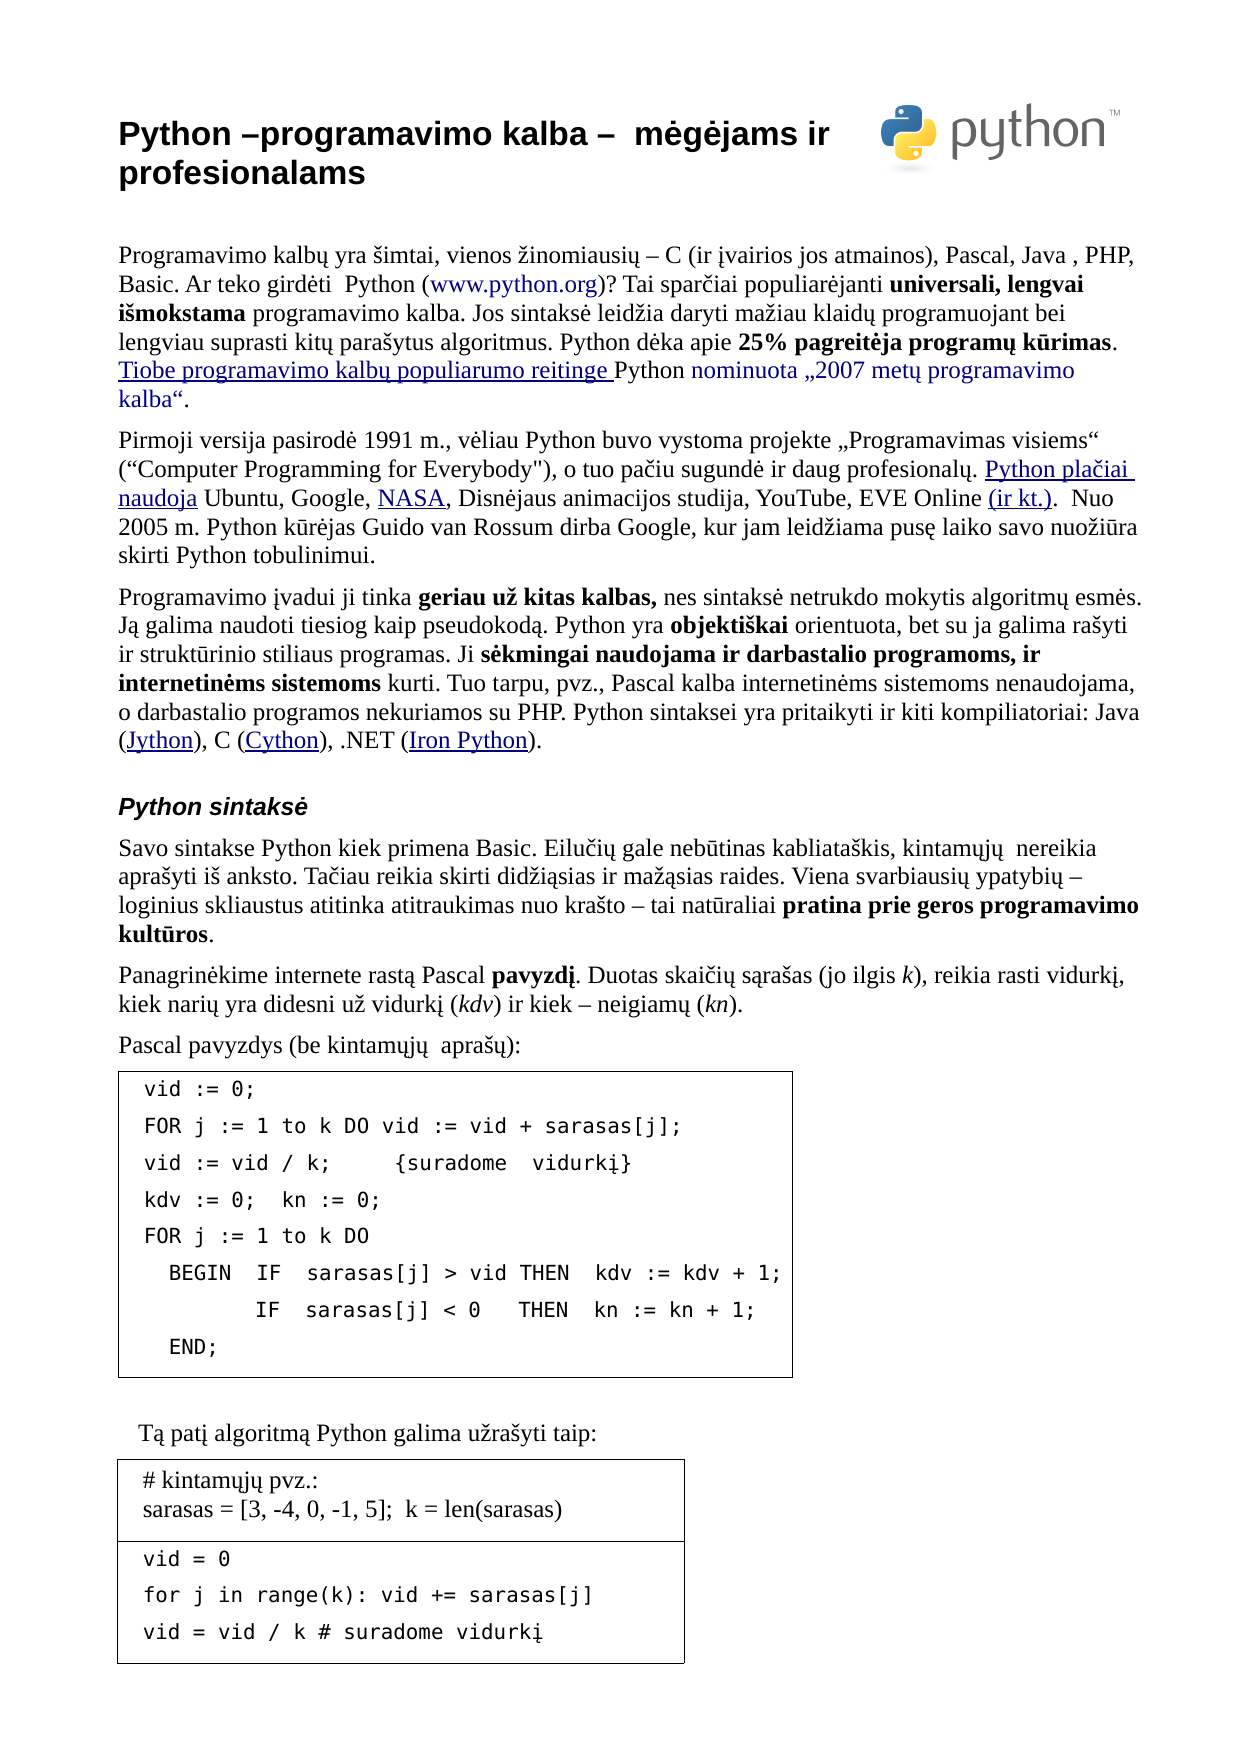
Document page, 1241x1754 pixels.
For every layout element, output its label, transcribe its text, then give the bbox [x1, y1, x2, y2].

table_header # kintamųjų pvz.: sarasas = [3, -4, 0, -1, 5]; k = len(sarasas) [118, 1460, 684, 1541]
text Programavimo kalbų yra šimtai, vienos žinomiausių – C (ir įvairios jos atmainos), Pascal, Java , PHP, Basic. Ar teko girdėti Python (www.python.org)? Tai sparčiai populiarėjanti universali, lengvai išmokstama programavimo kalba. Jos sintaksė leidžia daryti mažiau klaidų programuojant bei lengviau suprasti kitų parašytus algoritmus. Python dėka apie 25% pagreitėja programų kūrimas. Tiobe programavimo kalbų populiarumo reitinge Python nominuota „2007 metų programavimo kalba“. [118, 240, 1146, 413]
subtitle Python –programavimo kalba – mėgėjams ir profesionalams [118, 114, 1146, 191]
text Panagrinėkime internete rastą Pascal pavyzdį. Duotas skaičių sąrašas (jo ilgis k), reikia rasti vidurkį, kiek narių yra didesni už vidurkį (kdv) ir kiek – neigiamų (kn). [118, 960, 1146, 1018]
text Pascal pavyzdys (be kintamųjų aprašų): [118, 1030, 1146, 1059]
picture [841, 88, 1143, 190]
text Savo sintakse Python kiek primena Basic. Eilučių gale nebūtinas kabliataškis, kintamųjų nereikia aprašyti iš anksto. Tačiau reikia skirti didžiąsias ir mažąsias raides. Viena svarbiausių ypatybių – loginius skliaustus atitinka atitraukimas nuo krašto – tai natūraliai pratina prie geros programavimo kultūros. [118, 833, 1146, 948]
text Programavimo įvadui ji tinka geriau už kitas kalbas, nes sintaksė netrukdo mokytis algoritmų esmės. Ją galima naudoti tiesiog kaip pseudokodą. Python yra objektiškai orientuota, bet su ja galima rašyti ir struktūrinio stiliaus programas. Ji sėkmingai naudojama ir darbastalio programoms, ir internetinėms sistemoms kurti. Tuo tarpu, pvz., Pascal kalba internetinėms sistemoms nenaudojama, o darbastalio programos nekuriamos su PHP. Python sintaksei yra pritaikyti ir kiti kompiliatoriai: Java (Jython), C (Cython), .NET (Iron Python). [118, 582, 1146, 754]
text Tą patį algoritmą Python galima užrašyti taip: [138, 1418, 1146, 1447]
table_cell vid = 0 for j in range(k): vid += sarasas[j] vid = vid / k # suradome vidurkį [118, 1542, 684, 1663]
text Pirmoji versija pasirodė 1991 m., vėliau Python buvo vystoma projekte „Programavimas visiems“ (“Computer Programming for Everybody"), o tuo pačiu sugundė ir daug profesionalų. Python plačiai naudoja Ubuntu, Google, NASA, Disnėjaus animacijos studija, YouTube, EVE Online (ir kt.). Nuo 2005 m. Python kūrėjas Guido van Rossum dirba Google, kur jam leidžiama pusę laiko savo nuožiūra skirti Python tobulinimui. [118, 425, 1146, 569]
subtitle Python sintaksė [118, 792, 1146, 820]
table_header vid := 0; FOR j := 1 to k DO vid := vid + sarasas[j]; vid := vid / k; {suradome vidurkį} kdv := 0; kn := 0; FOR j := 1 to k DO BEGIN IF sarasas[j] > vid THEN kdv := kdv + 1; IF sarasas[j] < 0 THEN kn := kn + 1; END; [119, 1072, 792, 1377]
